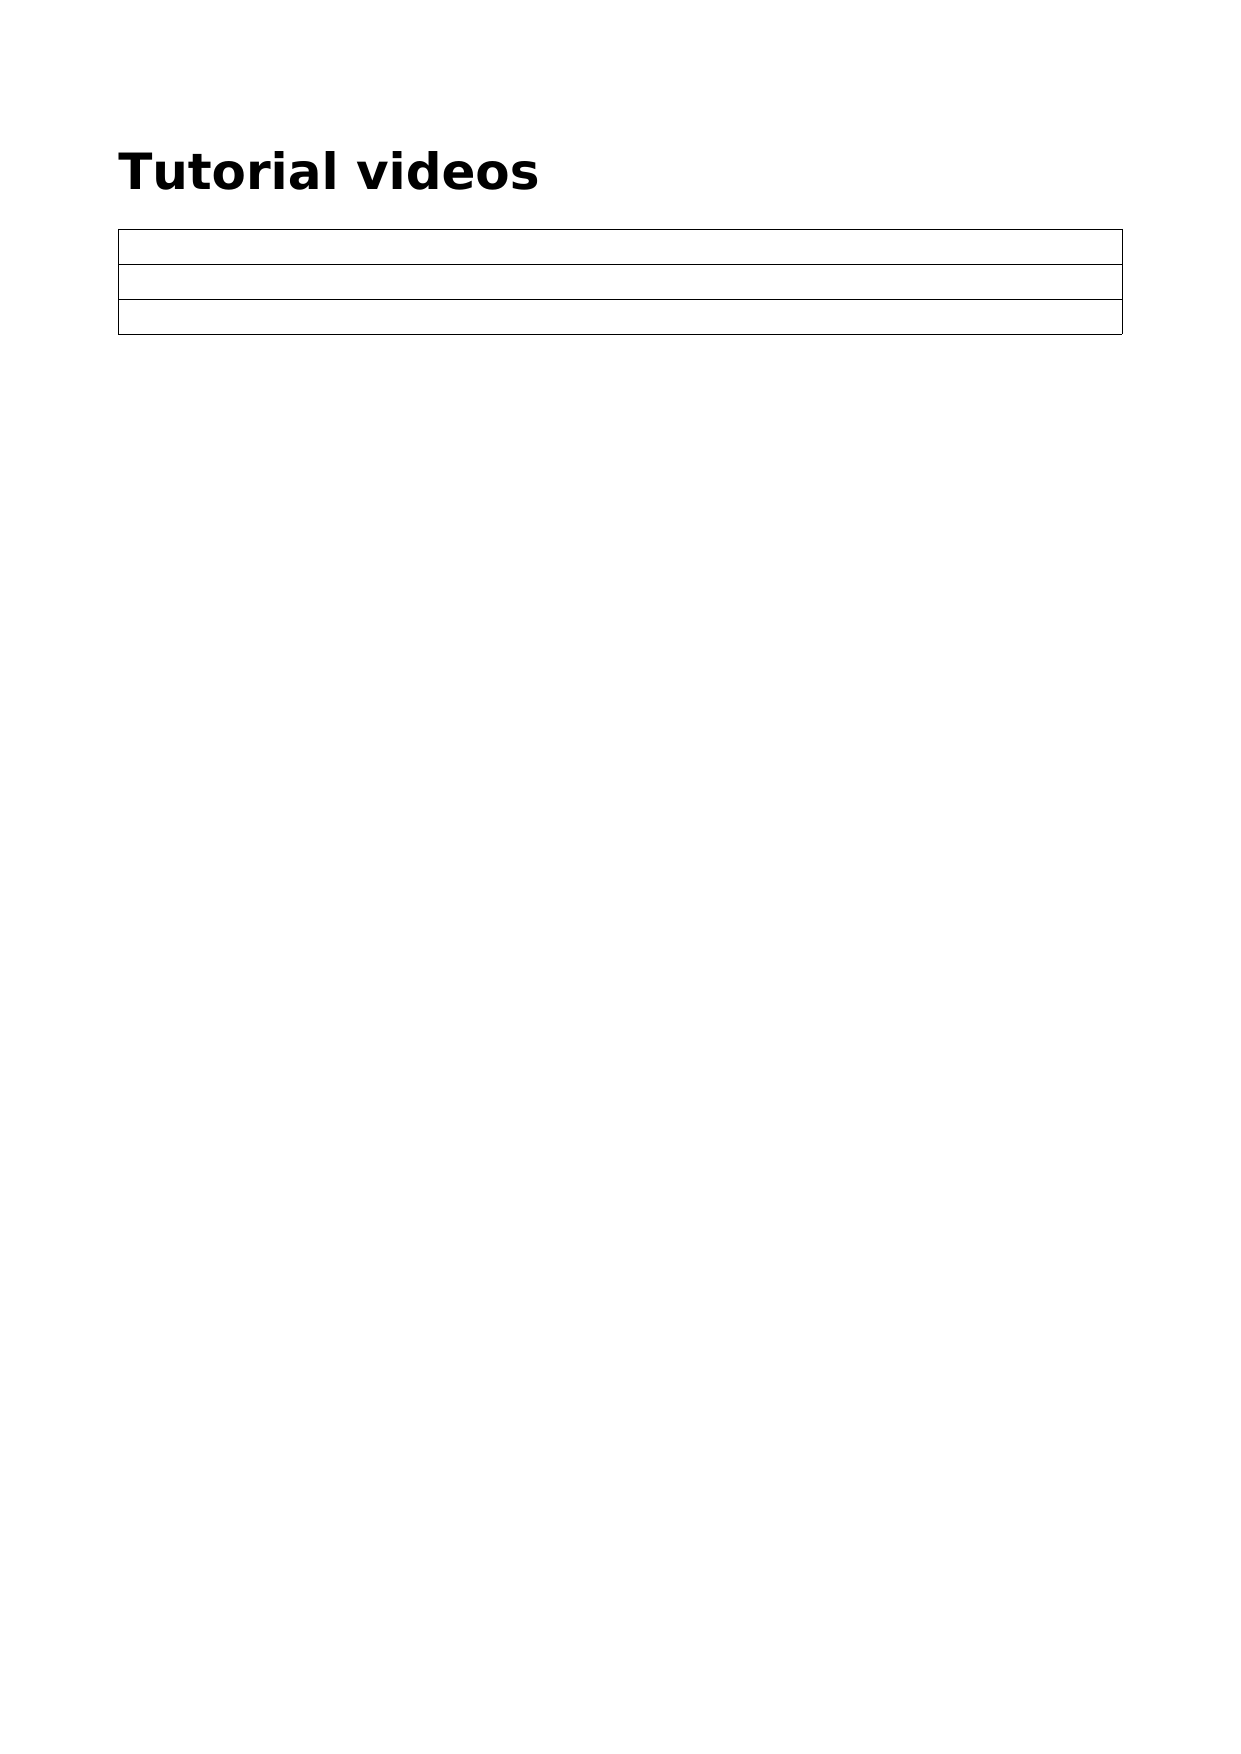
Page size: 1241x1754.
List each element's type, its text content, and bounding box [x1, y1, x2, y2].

table_cell [119, 265, 1122, 299]
subtitle Tutorial videos [118, 143, 1122, 201]
table_cell [119, 300, 1122, 334]
table_header [119, 230, 1122, 264]
